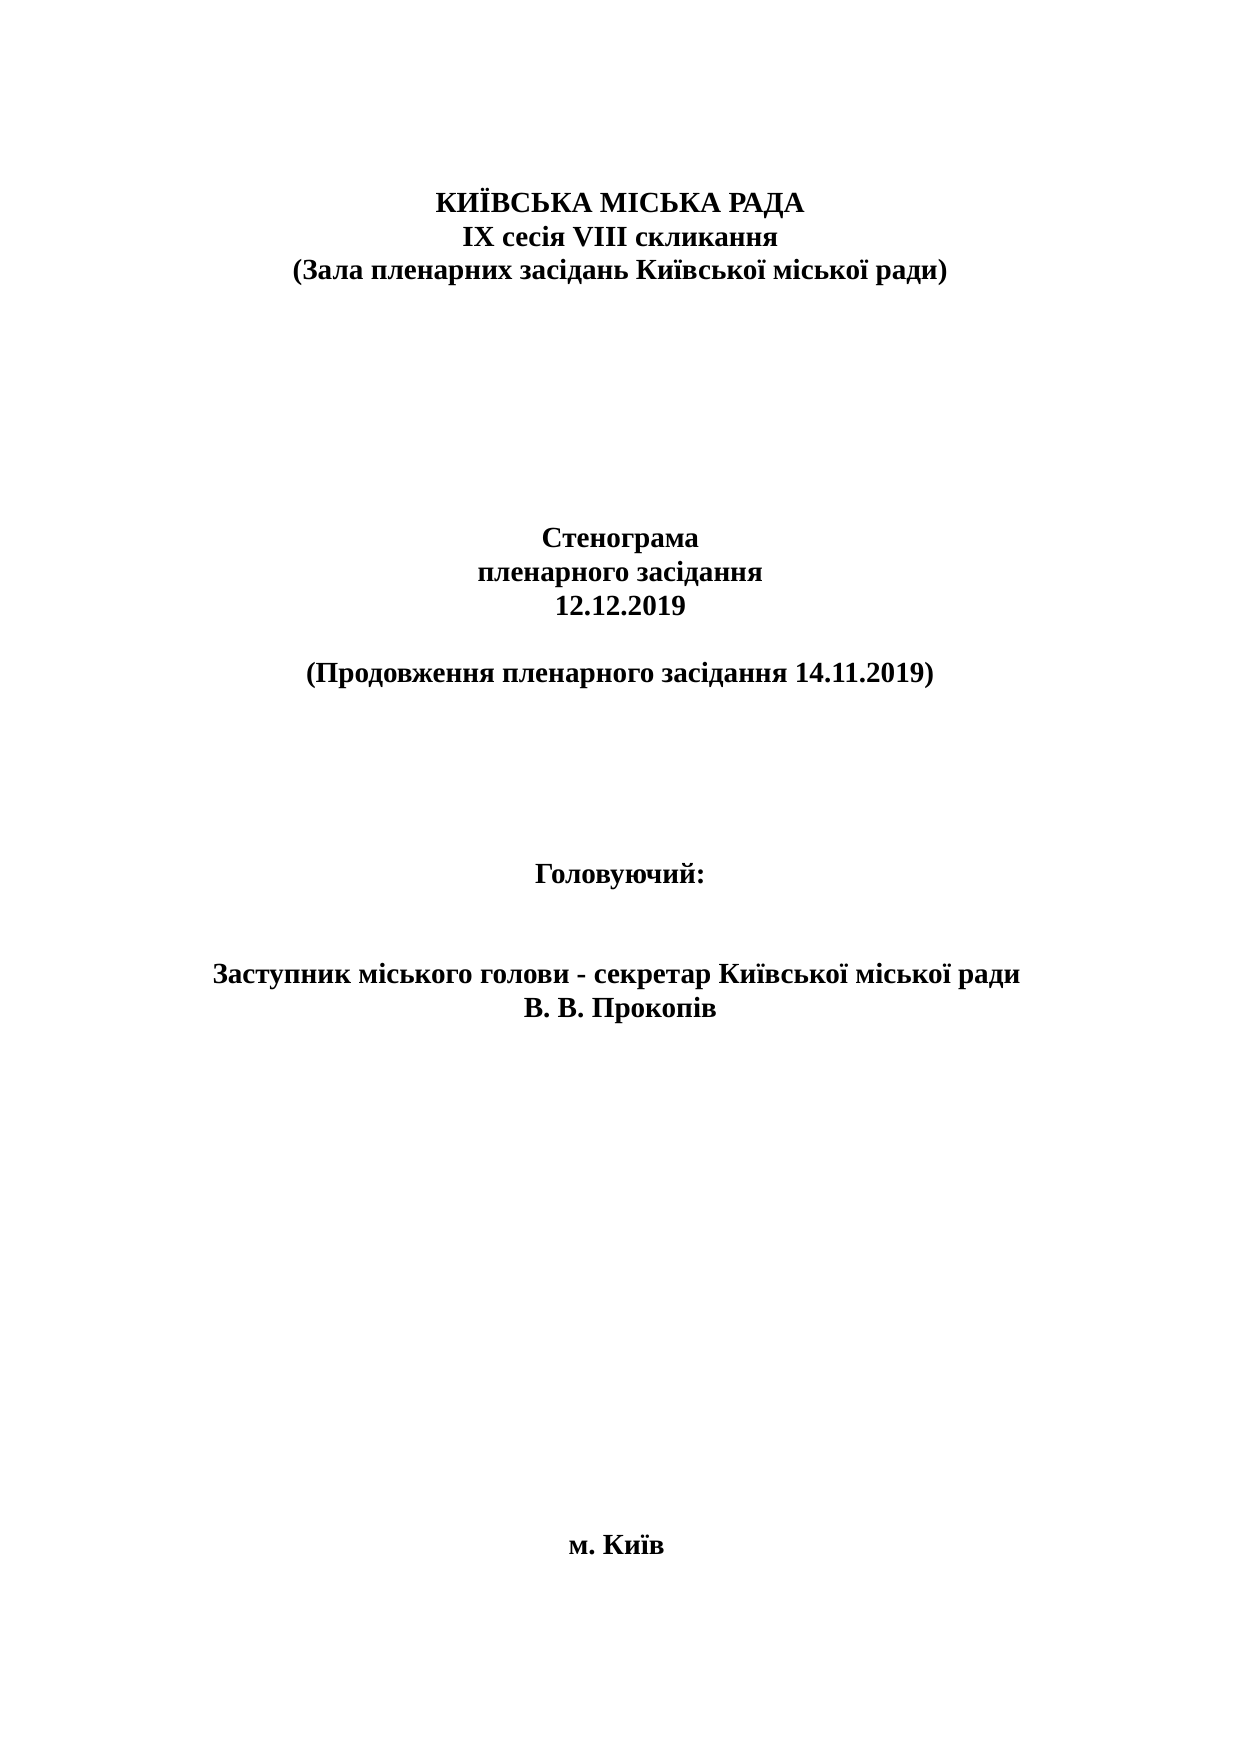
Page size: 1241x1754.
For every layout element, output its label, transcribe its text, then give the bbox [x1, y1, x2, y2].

text Заступник міського голови - секретар Київської міської ради [118, 957, 1122, 990]
text Стенограма [118, 521, 1122, 554]
text (Продовження пленарного засідання 14.11.2019) [118, 655, 1122, 688]
text м. Київ [118, 1527, 1122, 1560]
text В. В. Прокопів [118, 990, 1122, 1024]
text КИЇВСЬКА МІСЬКА РАДА [118, 185, 1122, 219]
text пленарного засідання [118, 554, 1122, 588]
text 12.12.2019 [118, 588, 1122, 621]
text IX сесія VІIІ скликання [118, 219, 1122, 252]
text Головуючий: [118, 856, 1122, 889]
text (Зала пленарних засідань Київської міської ради) [118, 252, 1122, 286]
